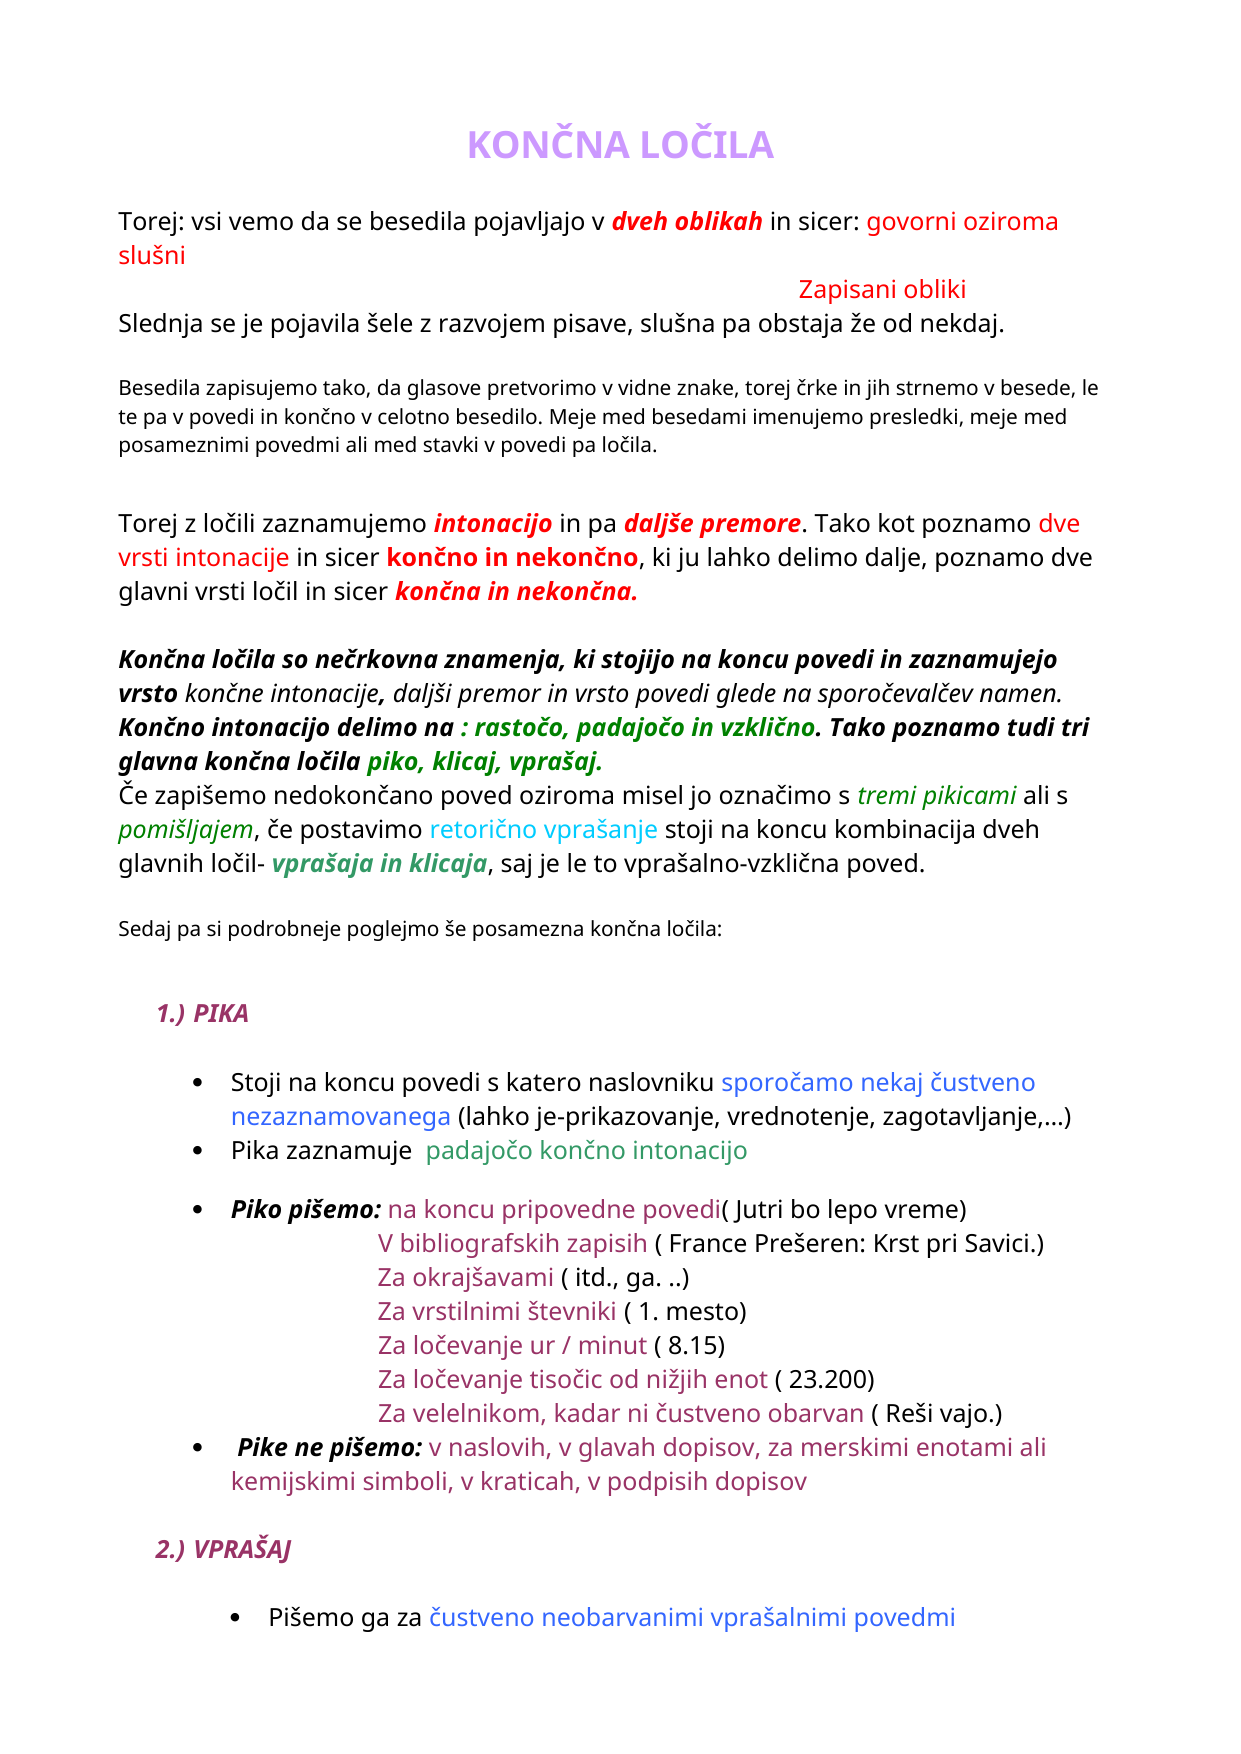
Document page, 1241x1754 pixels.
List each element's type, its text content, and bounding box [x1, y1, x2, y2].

list Pišemo ga za čustveno neobarvanimi vprašalnimi povedmi [231, 1600, 1122, 1634]
text Za ločevanje ur / minut ( 8.15) [118, 1328, 1122, 1362]
text Končna ločila so nečrkovna znamenja, ki stojijo na koncu povedi in zaznamujejo vrsto končne intonacije, daljši premor in vrsto povedi glede na sporočevalčev namen. [118, 642, 1122, 710]
text V bibliografskih zapisih ( France Prešeren: Krst pri Savici.) [118, 1225, 1122, 1259]
text Besedila zapisujemo tako, da glasove pretvorimo v vidne znake, torej črke in jih strnemo v besede, le te pa v povedi in končno v celotno besedilo. Meje med besedami imenujemo presledki, meje med posameznimi povedmi ali med stavki v povedi pa ločila. [118, 373, 1122, 459]
list Piko pišemo: na koncu pripovedne povedi( Jutri bo lepo vreme) [193, 1191, 1122, 1225]
text Sedaj pa si podrobneje poglejmo še posamezna končna ločila: [118, 914, 1122, 943]
text Za okrajšavami ( itd., ga. ..) [118, 1259, 1122, 1293]
text Torej: vsi vemo da se besedila pojavljajo v dveh oblikah in sicer: govorni oziroma slušni [118, 203, 1122, 271]
text Če zapišemo nedokončano poved oziroma misel jo označimo s tremi pikicami ali s pomišljajem, če postavimo retorično vprašanje stoji na koncu kombinacija dveh glavnih ločil- vprašaja in klicaja, saj je le to vprašalno-vzklična poved. [118, 778, 1122, 880]
list PIKA [156, 996, 1122, 1030]
text Zapisani obliki [118, 271, 1122, 305]
text Torej z ločili zaznamujemo intonacijo in pa daljše premore. Tako kot poznamo dve vrsti intonacije in sicer končno in nekončno, ki ju lahko delimo dalje, poznamo dve glavni vrsti ločil in sicer končna in nekončna. [118, 505, 1122, 608]
text Za vrstilnimi števniki ( 1. mesto) [118, 1293, 1122, 1328]
text Za ločevanje tisočic od nižjih enot ( 23.200) [118, 1362, 1122, 1396]
list Pika zaznamuje padajočo končno intonacijo [193, 1132, 1122, 1166]
text Končno intonacijo delimo na : rastočo, padajočo in vzklično. Tako poznamo tudi tri glavna končna ločila piko, klicaj, vprašaj. [118, 710, 1122, 778]
list Stoji na koncu povedi s katero naslovniku sporočamo nekaj čustveno nezaznamovanega (lahko je-prikazovanje, vrednotenje, zagotavljanje,…) [193, 1064, 1122, 1132]
text KONČNA LOČILA [118, 118, 1122, 169]
text Za velelnikom, kadar ni čustveno obarvan ( Reši vajo.) [118, 1396, 1122, 1430]
text Slednja se je pojavila šele z razvojem pisave, slušna pa obstaja že od nekdaj. [118, 305, 1122, 339]
list Pike ne pišemo: v naslovih, v glavah dopisov, za merskimi enotami ali kemijskimi simboli, v kraticah, v podpisih dopisov [193, 1430, 1122, 1498]
list VPRAŠAJ [156, 1532, 1122, 1566]
